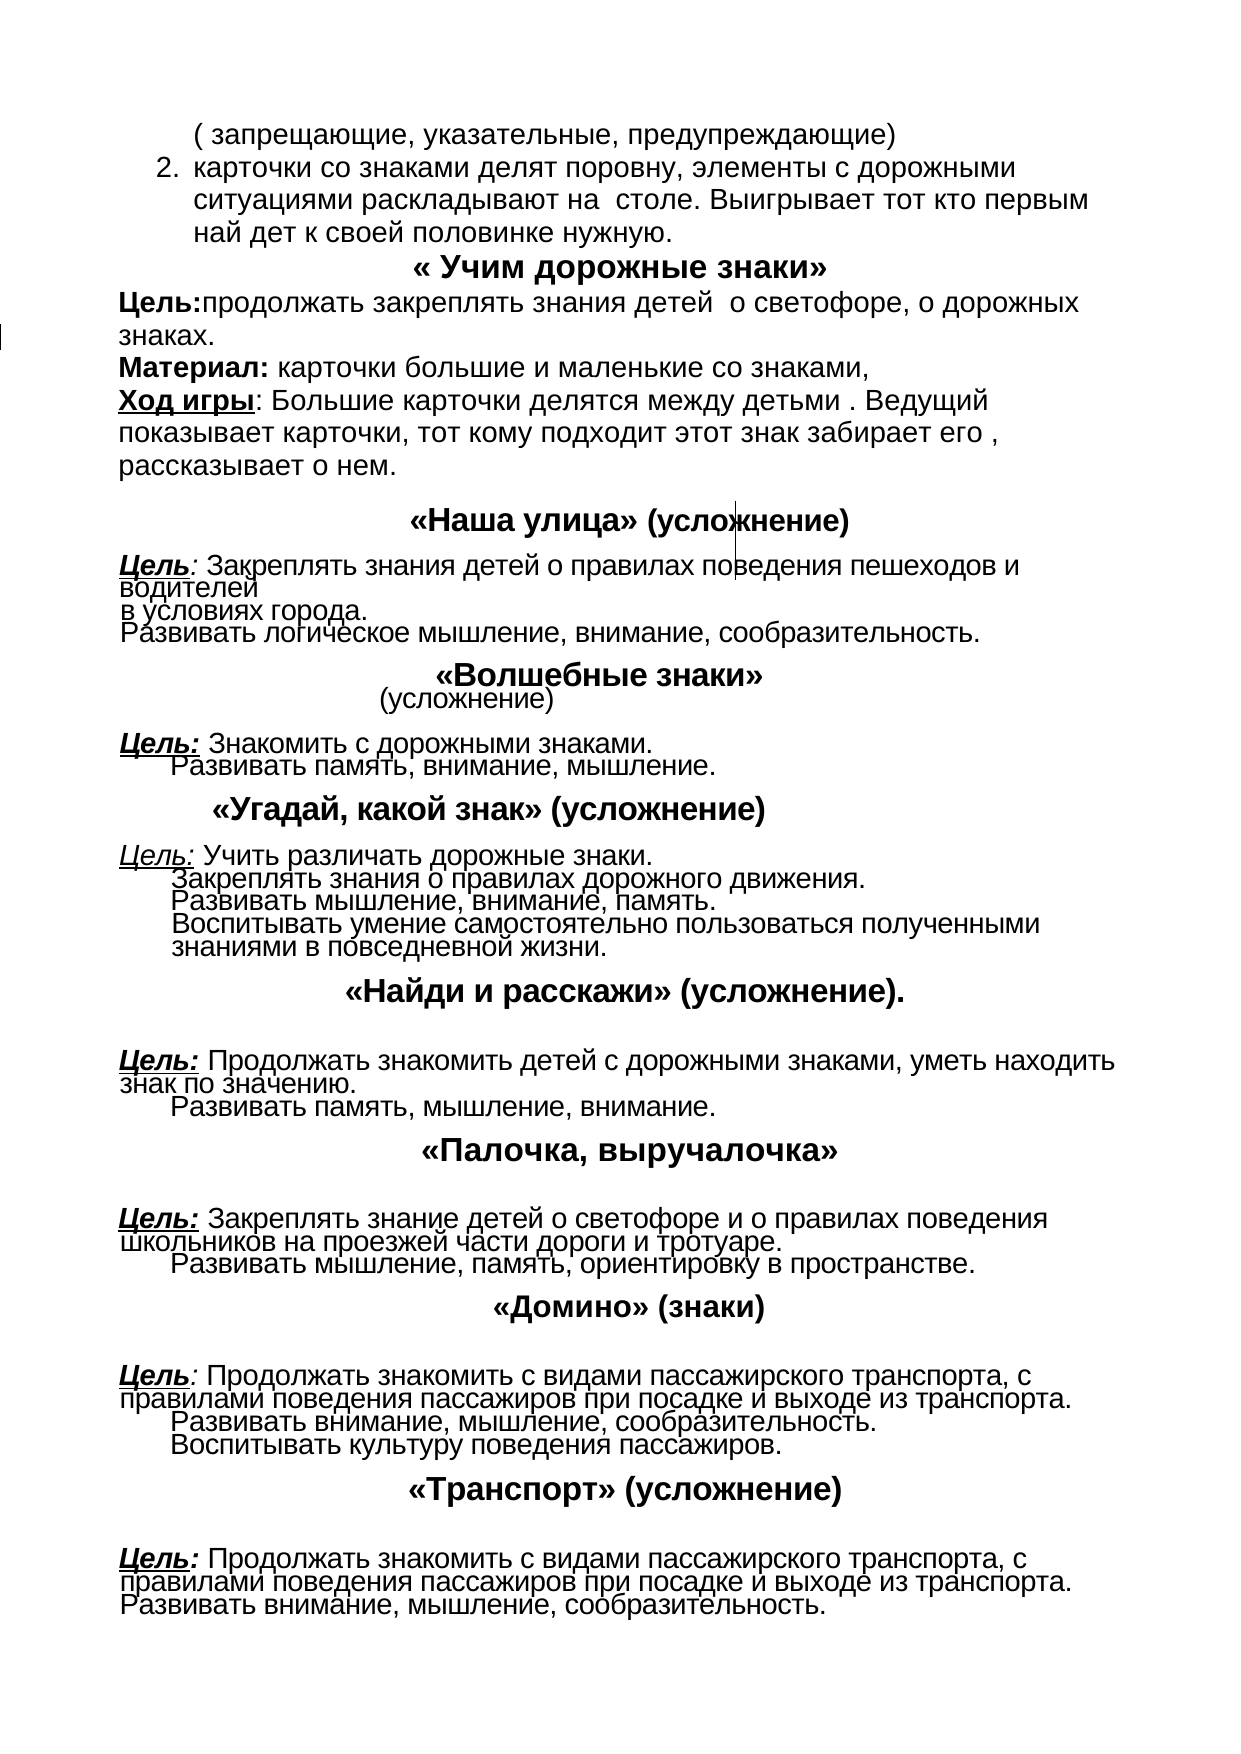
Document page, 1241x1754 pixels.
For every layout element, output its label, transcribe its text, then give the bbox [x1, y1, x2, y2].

text «Наша улица» (усложнение) [119, 514, 530, 536]
text Цель: Закреплять знание детей о светофоре и о правилах поведения [136, 1211, 659, 1233]
text в условиях города. [120, 602, 1122, 624]
text «Транспорт» (усложнение) [838, 1482, 1122, 1504]
text «Найди и расскажи» (усложнение). [700, 984, 890, 1007]
text Цель: Продолжать знакомить с видами пассажирского транспорта, с [136, 1550, 1122, 1573]
text школьников на проезжей части дороги и тротуаре. [119, 1233, 1122, 1255]
text «Домино» (знаки) [119, 1300, 516, 1322]
text «Палочка, выручалочка» [653, 1144, 674, 1166]
text Воспитывать культуру поведения пассажиров. [170, 1436, 1122, 1459]
text «Транспорт» (усложнение) [645, 1482, 836, 1504]
text «Домино» (знаки) [760, 1300, 1122, 1322]
text Цель: Продолжать знакомить детей с дорожными знаками, уметь находить [136, 1053, 1122, 1075]
text Развивать память, мышление, внимание. [170, 1098, 1122, 1121]
text «Угадай, какой знак» (усложнение) [760, 802, 859, 825]
text правилами поведения пассажиров при посадке и выходе из транспорта. [119, 1390, 1122, 1413]
text «Найди и расскажи» (усложнение). [891, 984, 1122, 1007]
text «Палочка, выручалочка» [677, 1144, 1122, 1166]
text Воспитывать умение самостоятельно пользоваться полученными [171, 915, 1122, 938]
text «Транспорт» (усложнение) [453, 1482, 563, 1504]
text Закреплять знания о правилах дорожного движения. [171, 870, 1122, 893]
text Развивать мышление, внимание, память. [170, 893, 1122, 915]
text «Палочка, выручалочка» [119, 1144, 648, 1166]
text «Наша улица» (усложнение) [845, 514, 1122, 536]
text Цель:продолжать закреплять знания детей о светофоре, о дорожных знаках. [118, 286, 1122, 351]
text «Наша улица» (усложнение) [533, 514, 597, 536]
text «Угадай, какой знак» (усложнение) [571, 802, 759, 825]
text Развивать память, внимание, мышление. [170, 758, 1122, 780]
text Цель: Продолжать знакомить с видами пассажирского транспорта, с [136, 1368, 1122, 1390]
text Материал: карточки большие и маленькие со знаками, [118, 351, 1122, 384]
text Цель: Знакомить с дорожными знаками. [137, 736, 822, 758]
text «Домино» (знаки) [663, 1300, 759, 1322]
text «Угадай, какой знак» (усложнение) [119, 802, 281, 825]
text «Найди и расскажи» (усложнение). [442, 984, 504, 1007]
text «Транспорт» (усложнение) [568, 1482, 628, 1504]
text Развивать внимание, мышление, сообразительность. [170, 1413, 1122, 1436]
list ( запрещающие, указательные, предупреждающие) [156, 118, 1122, 151]
text «Наша улица» (усложнение) [665, 514, 735, 536]
text знак по значению. [119, 1076, 1122, 1098]
text «Наша улица» (усложнение) [736, 514, 844, 536]
text «Наша улица» (усложнение) [599, 514, 652, 536]
text правилами поведения пассажиров при посадке и выходе из транспорта. [119, 1573, 1122, 1596]
text «Домино» (знаки) [529, 1300, 662, 1322]
text « Учим дорожные знаки» [118, 248, 1122, 286]
text Цель: Учить различать дорожные знаки. [136, 847, 859, 870]
text Развивать внимание, мышление, сообразительность. [119, 1596, 1122, 1619]
list карточки со знаками делят поровну, элементы с дорожными ситуациями раскладывают на столе. Выигрывает тот кто первым най дет к своей половинке нужную. [156, 151, 1122, 248]
text Развивать логическое мышление, внимание, сообразительность. [119, 624, 1122, 647]
text Ход игры: Большие карточки делятся между детьми . Ведущий показывает карточки, тот кому подходит этот знак забирает его , рассказывает о нем. [118, 384, 1122, 481]
text Цель: Закреплять знание детей о светофоре и о правилах поведения [661, 1211, 1122, 1233]
text Цель: Закреплять знания детей о правилах поведения пешеходов и водителей [119, 558, 1122, 602]
text Развивать мышление, память, ориентировку в пространстве. [170, 1255, 1122, 1277]
text «Найди и расскажи» (усложнение). [119, 984, 430, 1007]
text «Транспорт» (усложнение) [119, 1482, 448, 1504]
text «Найди и расскажи» (усложнение). [509, 984, 685, 1007]
text «Волшебные знаки» (усложнение) [119, 669, 822, 713]
text знаниями в повседневной жизни. [171, 938, 1122, 961]
text «Угадай, какой знак» (усложнение) [302, 802, 555, 825]
